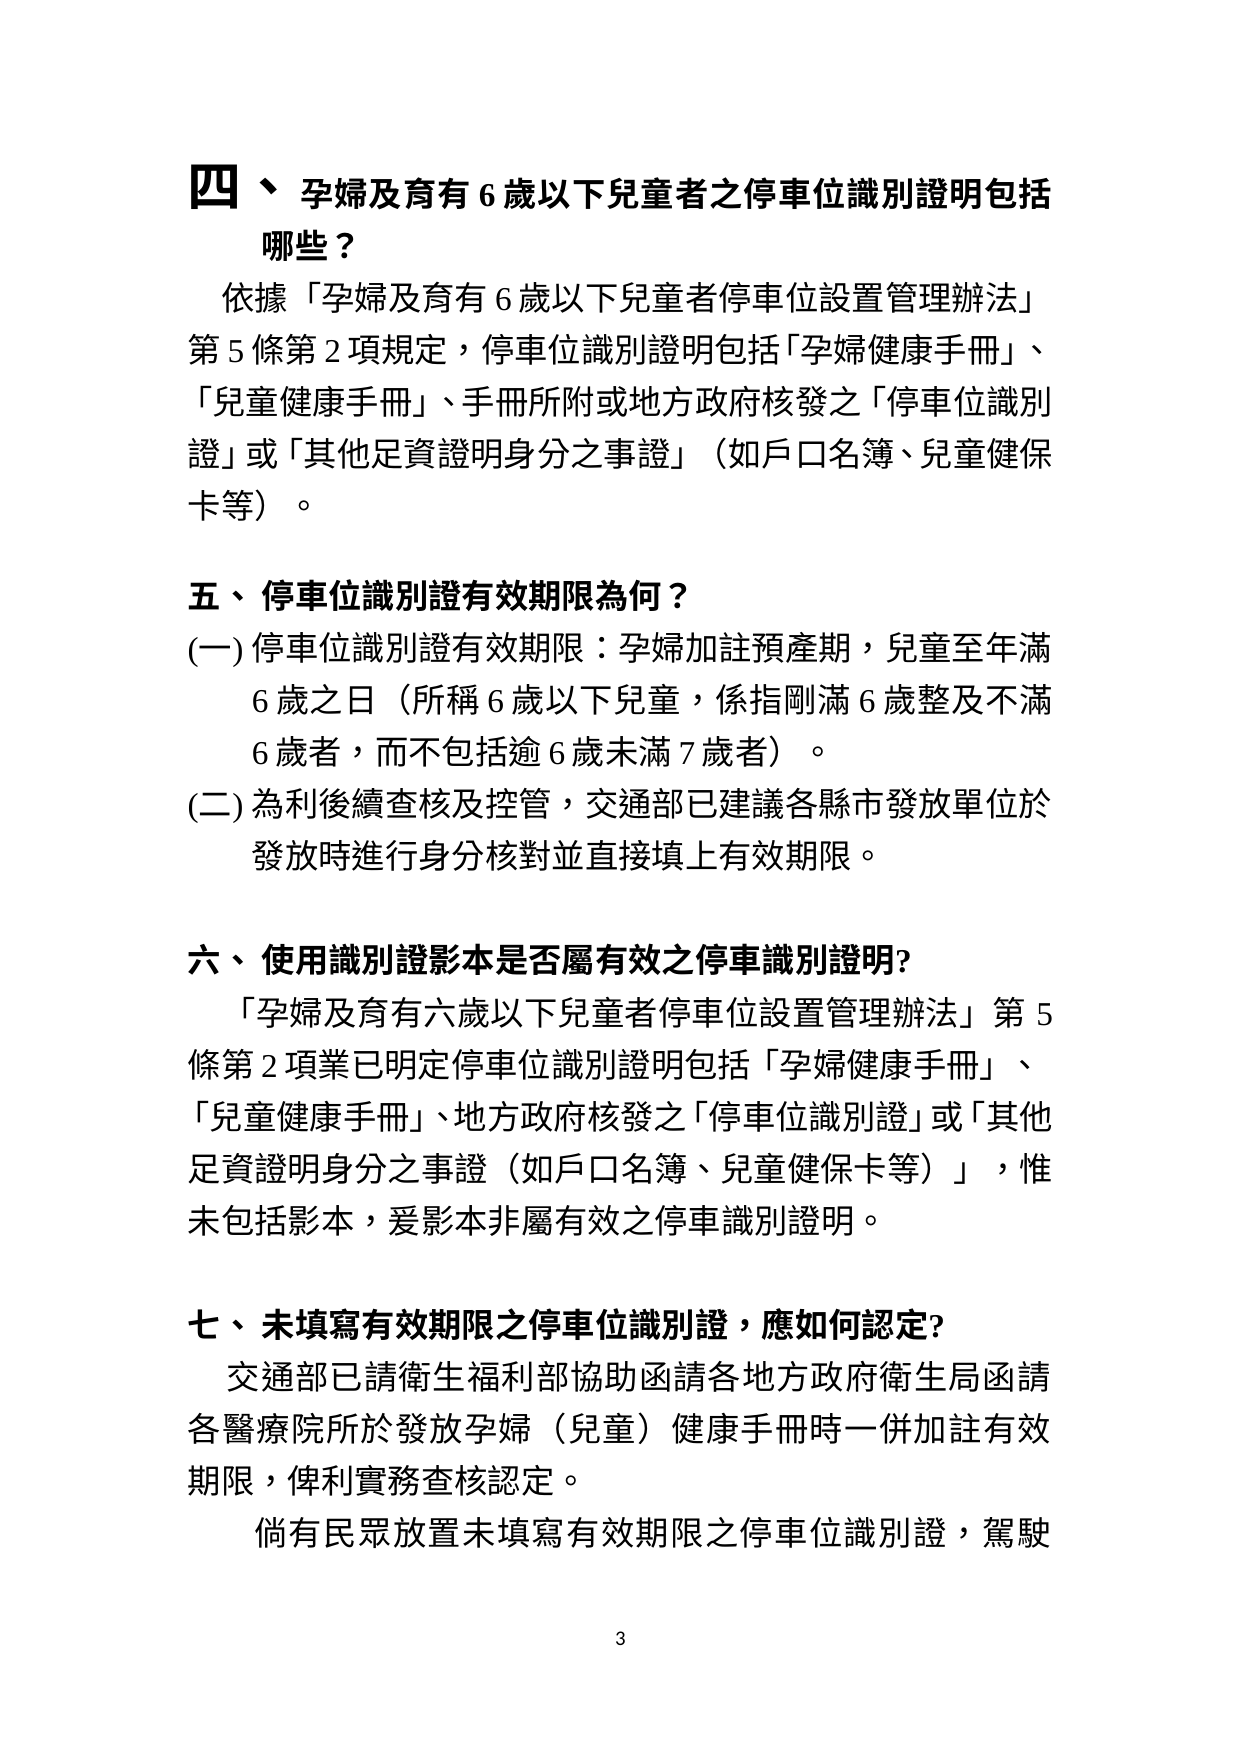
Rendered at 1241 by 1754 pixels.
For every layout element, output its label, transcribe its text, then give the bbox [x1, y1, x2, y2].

list 停車位識別證有效期限：孕婦加註預產期，兒童至年滿6歲之日（所稱6歲以下兒童，係指剛滿6歲整及不滿6歲者，而不包括逾6歲未滿7歲者）。 [187, 619, 1053, 775]
text 倘有民眾放置未填寫有效期限之停車位識別證，駕駛 [187, 1504, 1053, 1556]
text 依據「孕婦及育有6歲以下兒童者停車位設置管理辦法」第5條第2項規定，停車位識別證明包括「孕婦健康手冊」、「兒童健康手冊」、手冊所附或地方政府核發之「停車位識別證」或「其他足資證明身分之事證」（如戶口名簿、兒童健保卡等）。 [187, 269, 1053, 529]
text 交通部已請衛生福利部協助函請各地方政府衛生局函請各醫療院所於發放孕婦（兒童）健康手冊時一併加註有效期限，俾利實務查核認定。 [187, 1348, 1053, 1504]
subtitle 使用識別證影本是否屬有效之停車識別證明? [187, 931, 1053, 983]
subtitle 停車位識別證有效期限為何？ [187, 567, 1053, 619]
text 「孕婦及育有六歲以下兒童者停車位設置管理辦法」第5條第2項業已明定停車位識別證明包括「孕婦健康手冊」、「兒童健康手冊」、地方政府核發之「停車位識別證」或「其他足資證明身分之事證（如戶口名簿、兒童健保卡等）」，惟未包括影本，爰影本非屬有效之停車識別證明。 [187, 983, 1053, 1244]
list 為利後續查核及控管，交通部已建議各縣市發放單位於發放時進行身分核對並直接填上有效期限。 [187, 775, 1053, 879]
subtitle 孕婦及育有6歲以下兒童者之停車位識別證明包括哪些？ [187, 164, 1053, 269]
subtitle 未填寫有效期限之停車位識別證，應如何認定? [187, 1296, 1053, 1348]
